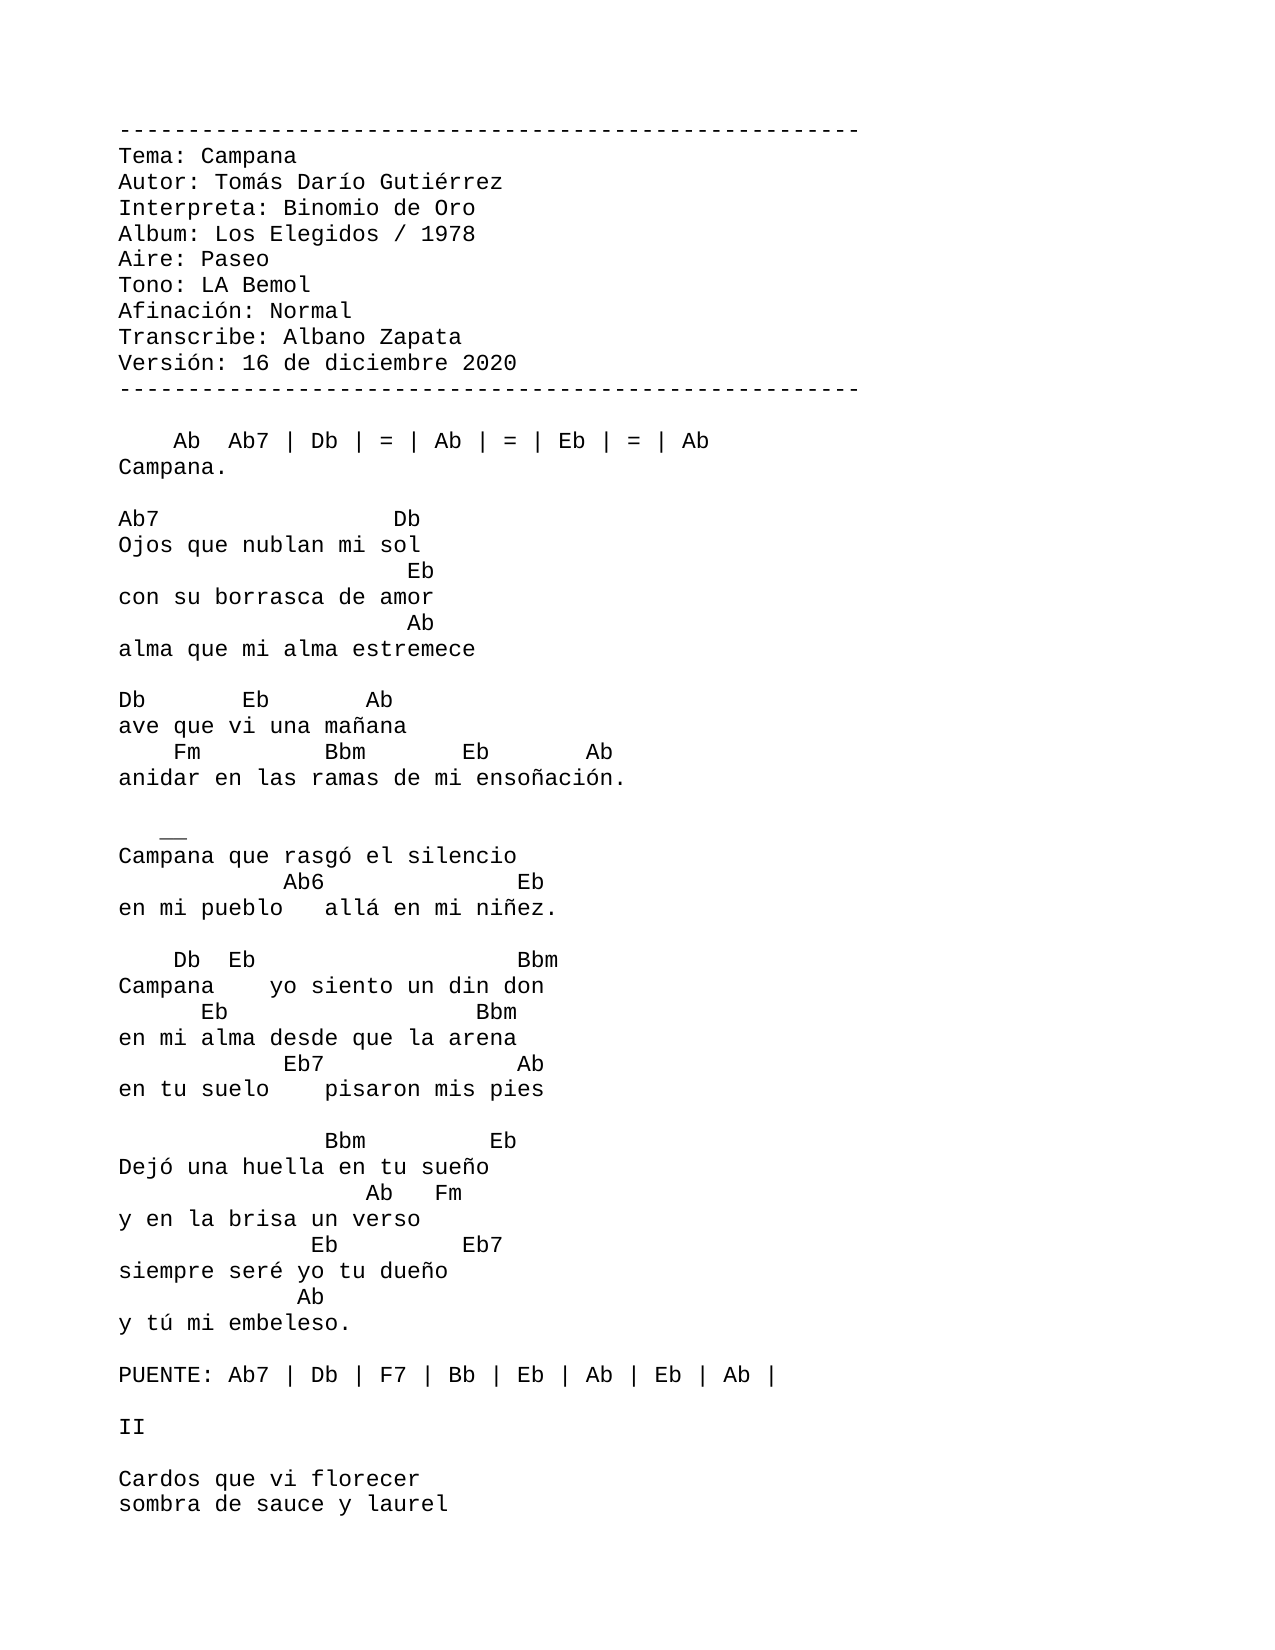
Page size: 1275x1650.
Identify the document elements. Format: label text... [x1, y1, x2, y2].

text en mi pueblo allá en mi niñez. [118, 896, 1157, 922]
text Transcribe: Albano Zapata [118, 326, 1157, 352]
text Campana yo siento un din don [118, 974, 1157, 1000]
text Eb Bbm [118, 1000, 1157, 1026]
text Ab Fm [118, 1182, 1157, 1207]
text Ab6 Eb [118, 870, 1157, 896]
text Fm Bbm Eb Ab [118, 741, 1157, 767]
text __ [118, 818, 1157, 844]
text Db Eb Bbm [118, 948, 1157, 974]
text Aire: Paseo [118, 248, 1157, 274]
text Tema: Campana [118, 144, 1157, 170]
text Ab [118, 611, 1157, 637]
text Tono: LA Bemol [118, 274, 1157, 300]
text en mi alma desde que la arena [118, 1026, 1157, 1052]
text sombra de sauce y laurel [118, 1493, 1157, 1519]
text ave que vi una mañana [118, 715, 1157, 741]
text en tu suelo pisaron mis pies [118, 1078, 1157, 1104]
text Campana. [118, 455, 1157, 481]
text Ab [118, 1285, 1157, 1311]
text con su borrasca de amor [118, 585, 1157, 611]
text Ab7 Db [118, 507, 1157, 533]
text Eb7 Ab [118, 1052, 1157, 1078]
text Interpreta: Binomio de Oro [118, 196, 1157, 222]
text PUENTE: Ab7 | Db | F7 | Bb | Eb | Ab | Eb | Ab | [118, 1363, 1157, 1389]
text Ojos que nublan mi sol [118, 533, 1157, 559]
text Eb Eb7 [118, 1233, 1157, 1259]
text Dejó una huella en tu sueño [118, 1156, 1157, 1182]
text II [118, 1415, 1157, 1441]
text Db Eb Ab [118, 689, 1157, 715]
text Afinación: Normal [118, 300, 1157, 326]
text anidar en las ramas de mi ensoñación. [118, 767, 1157, 792]
text y en la brisa un verso [118, 1207, 1157, 1233]
text siempre seré yo tu dueño [118, 1259, 1157, 1285]
text ------------------------------------------------------ [118, 377, 1157, 403]
text Cardos que vi florecer [118, 1467, 1157, 1493]
text alma que mi alma estremece [118, 637, 1157, 663]
text Ab Ab7 | Db | = | Ab | = | Eb | = | Ab [118, 429, 1157, 455]
text Album: Los Elegidos / 1978 [118, 222, 1157, 248]
text Eb [118, 559, 1157, 585]
text Autor: Tomás Darío Gutiérrez [118, 170, 1157, 196]
text Campana que rasgó el silencio [118, 844, 1157, 870]
text Versión: 16 de diciembre 2020 [118, 352, 1157, 377]
text y tú mi embeleso. [118, 1311, 1157, 1337]
text ------------------------------------------------------ [118, 118, 1157, 144]
text Bbm Eb [118, 1130, 1157, 1156]
